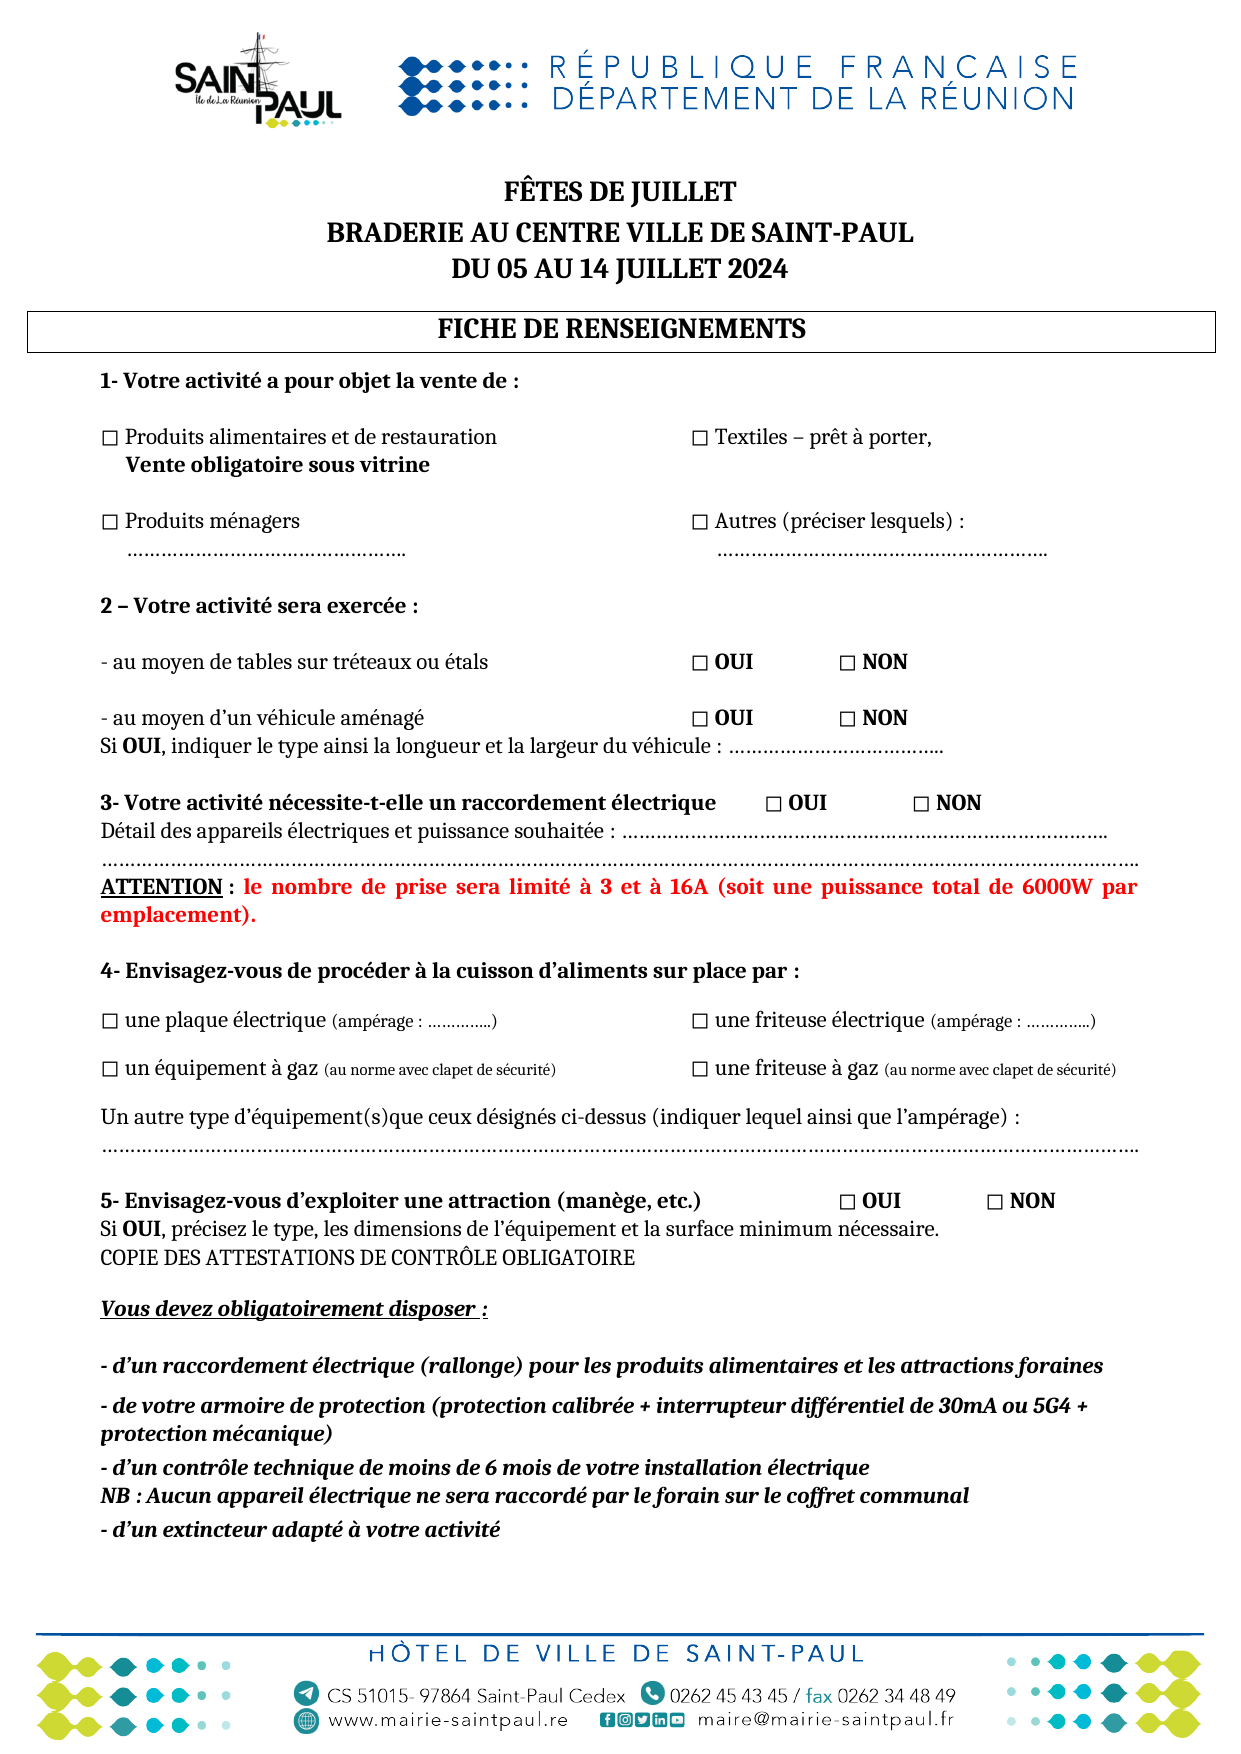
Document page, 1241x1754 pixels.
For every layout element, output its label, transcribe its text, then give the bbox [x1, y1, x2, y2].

text NB : Aucun appareil électrique ne sera raccordé par le forain sur le coffret communal [100, 1483, 1140, 1509]
text 4- Envisagez-vous de procéder à la cuisson d’aliments sur place par : [100, 958, 1140, 984]
text 1- Votre activité a pour objet la vente de : [100, 367, 1140, 394]
text - de votre armoire de protection (protection calibrée + interrupteur différentiel de 30mA ou 5G4 + protection mécanique) [100, 1393, 1140, 1447]
text - d’un extincteur adapté à votre activité [100, 1517, 1140, 1543]
text ◻ Produits alimentaires et de restauration ◻ Textiles – prêt à porter, [100, 424, 1140, 450]
picture [53, 1643, 1205, 1667]
text DU 05 AU 14 JUILLET 2024 [100, 252, 1140, 286]
text - d’un contrôle technique de moins de 6 mois de votre installation électrique [100, 1455, 1140, 1481]
text …………………………………………. …………………………………………………. [100, 536, 1140, 563]
text - au moyen de tables sur tréteaux ou étals ◻ OUI ◻ NON [100, 649, 1140, 675]
text 2 – Votre activité sera exercée : [100, 592, 1140, 619]
text ◻ un équipement à gaz (au norme avec clapet de sécurité) ◻ une friteuse à gaz (au norme avec clapet de sécurité) [100, 1055, 1140, 1082]
text 5- Envisagez-vous d’exploiter une attraction (manège, etc.) ◻ OUI ◻ NON [100, 1188, 1140, 1214]
text Vous devez obligatoirement disposer : [100, 1296, 1140, 1322]
text - d’un raccordement électrique (rallonge) pour les produits alimentaires et les attractions foraines [100, 1353, 1140, 1379]
text COPIE DES ATTESTATIONS DE CONTRÔLE OBLIGATOIRE [100, 1244, 1140, 1271]
text Un autre type d’équipement(s)que ceux désignés ci-dessus (indiquer lequel ainsi que l’ampérage) : ………………………………………………………………………………………………………………………………………………………………. [100, 1104, 1140, 1158]
text FÊTES DE JUILLET [100, 175, 1140, 208]
text - au moyen d’un véhicule aménagé ◻ OUI ◻ NON [100, 705, 1140, 731]
picture [100, 14, 1140, 145]
text Vente obligatoire sous vitrine [100, 452, 1140, 478]
text Si OUI, précisez le type, les dimensions de l’équipement et la surface minimum nécessaire. [100, 1216, 1140, 1243]
text BRADERIE AU CENTRE VILLE DE SAINT-PAUL [100, 217, 1140, 250]
text 3- Votre activité nécessite-t-elle un raccordement électrique ◻ OUI ◻ NON [100, 789, 1140, 816]
text ◻ une plaque électrique (ampérage : …………..) ◻ une friteuse électrique (ampérage : …………..) [100, 1007, 1140, 1033]
text ATTENTION : le nombre de prise sera limité à 3 et à 16A (soit une puissance total de 6000W par emplacement). [100, 874, 1140, 928]
text ◻ Produits ménagers ◻ Autres (préciser lesquels) : [100, 508, 1140, 534]
text Détail des appareils électriques et puissance souhaitée : …………………………………………………………………………. ………………………………………………………………………………………………………………………………………………………………. [100, 817, 1140, 872]
text Si OUI, indiquer le type ainsi la longueur et la largeur du véhicule : ……………………………….. [100, 733, 1140, 759]
